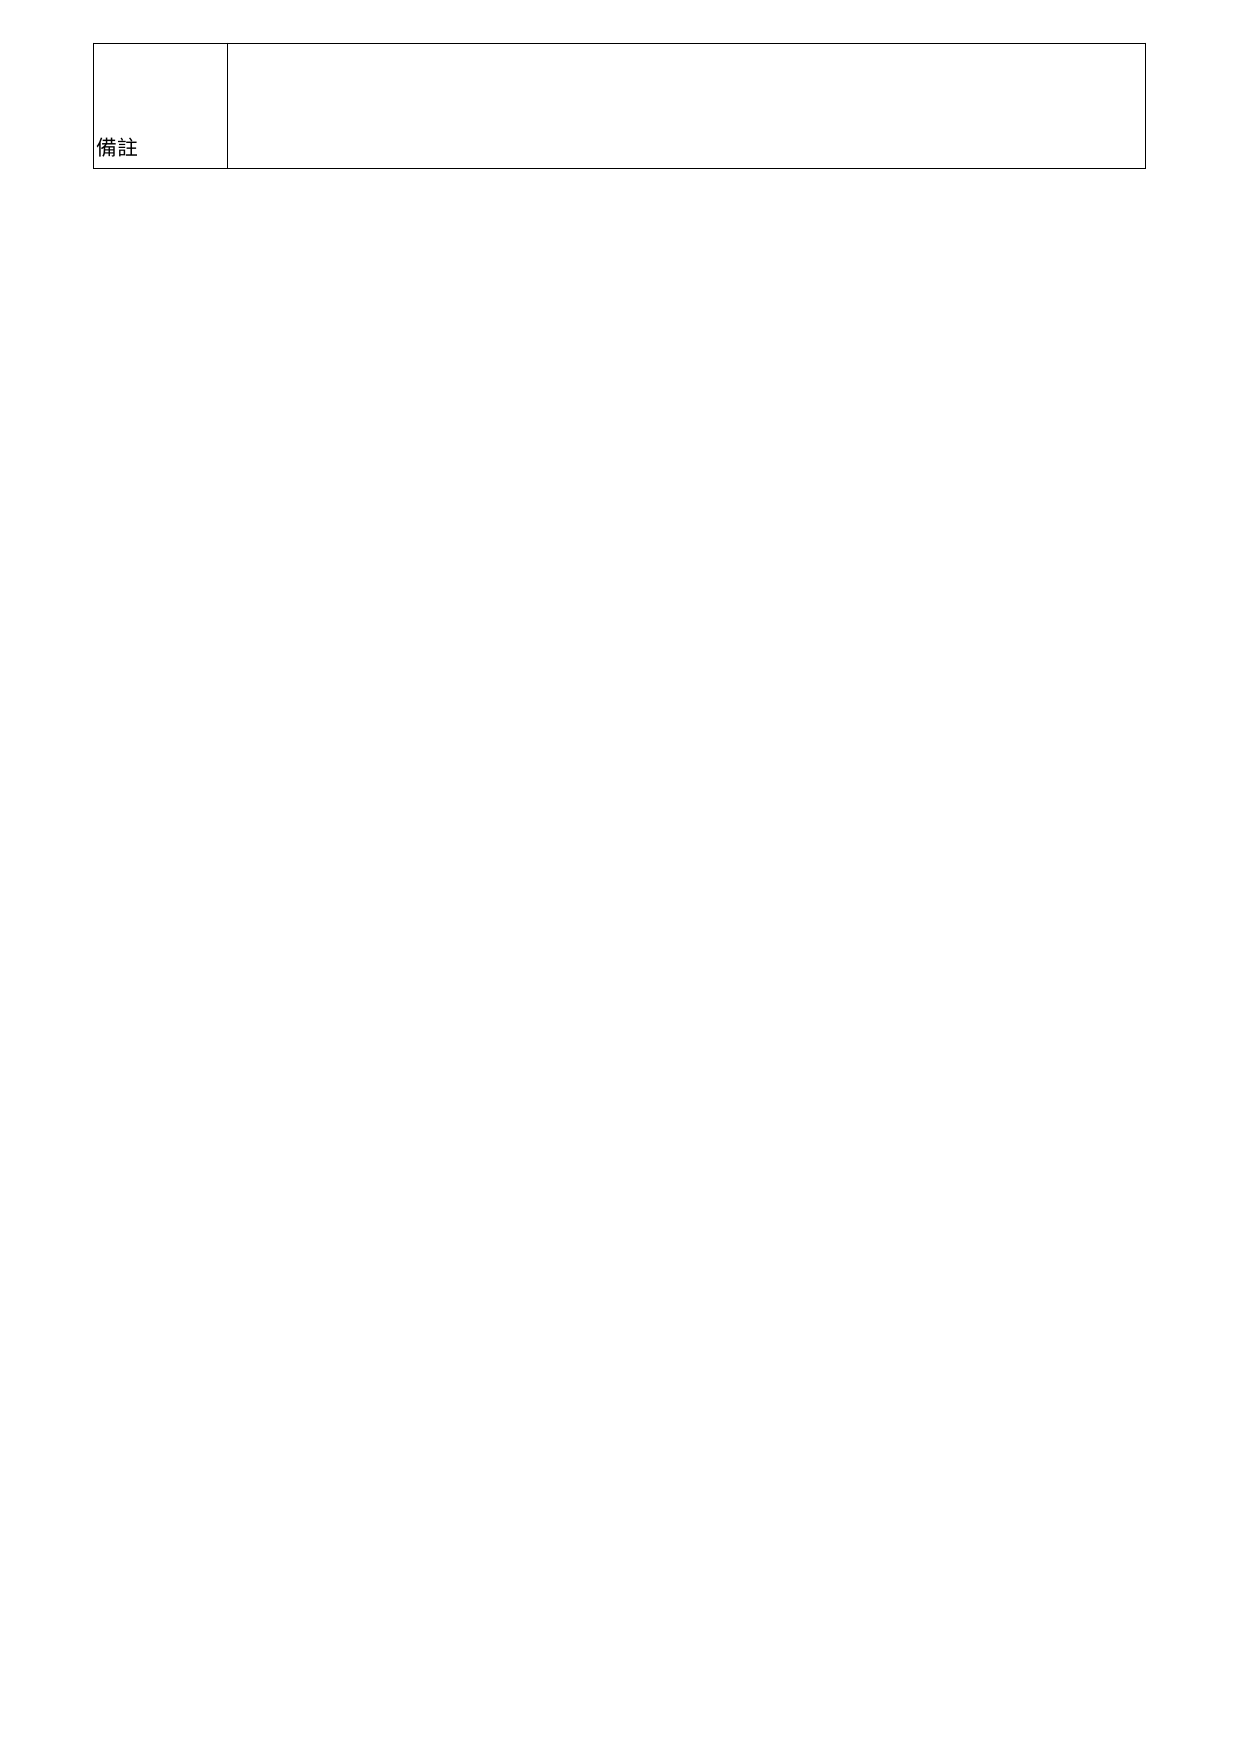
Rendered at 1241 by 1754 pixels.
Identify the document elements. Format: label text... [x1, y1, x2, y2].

table_cell 備註 [94, 44, 227, 168]
table_cell [228, 44, 1145, 168]
